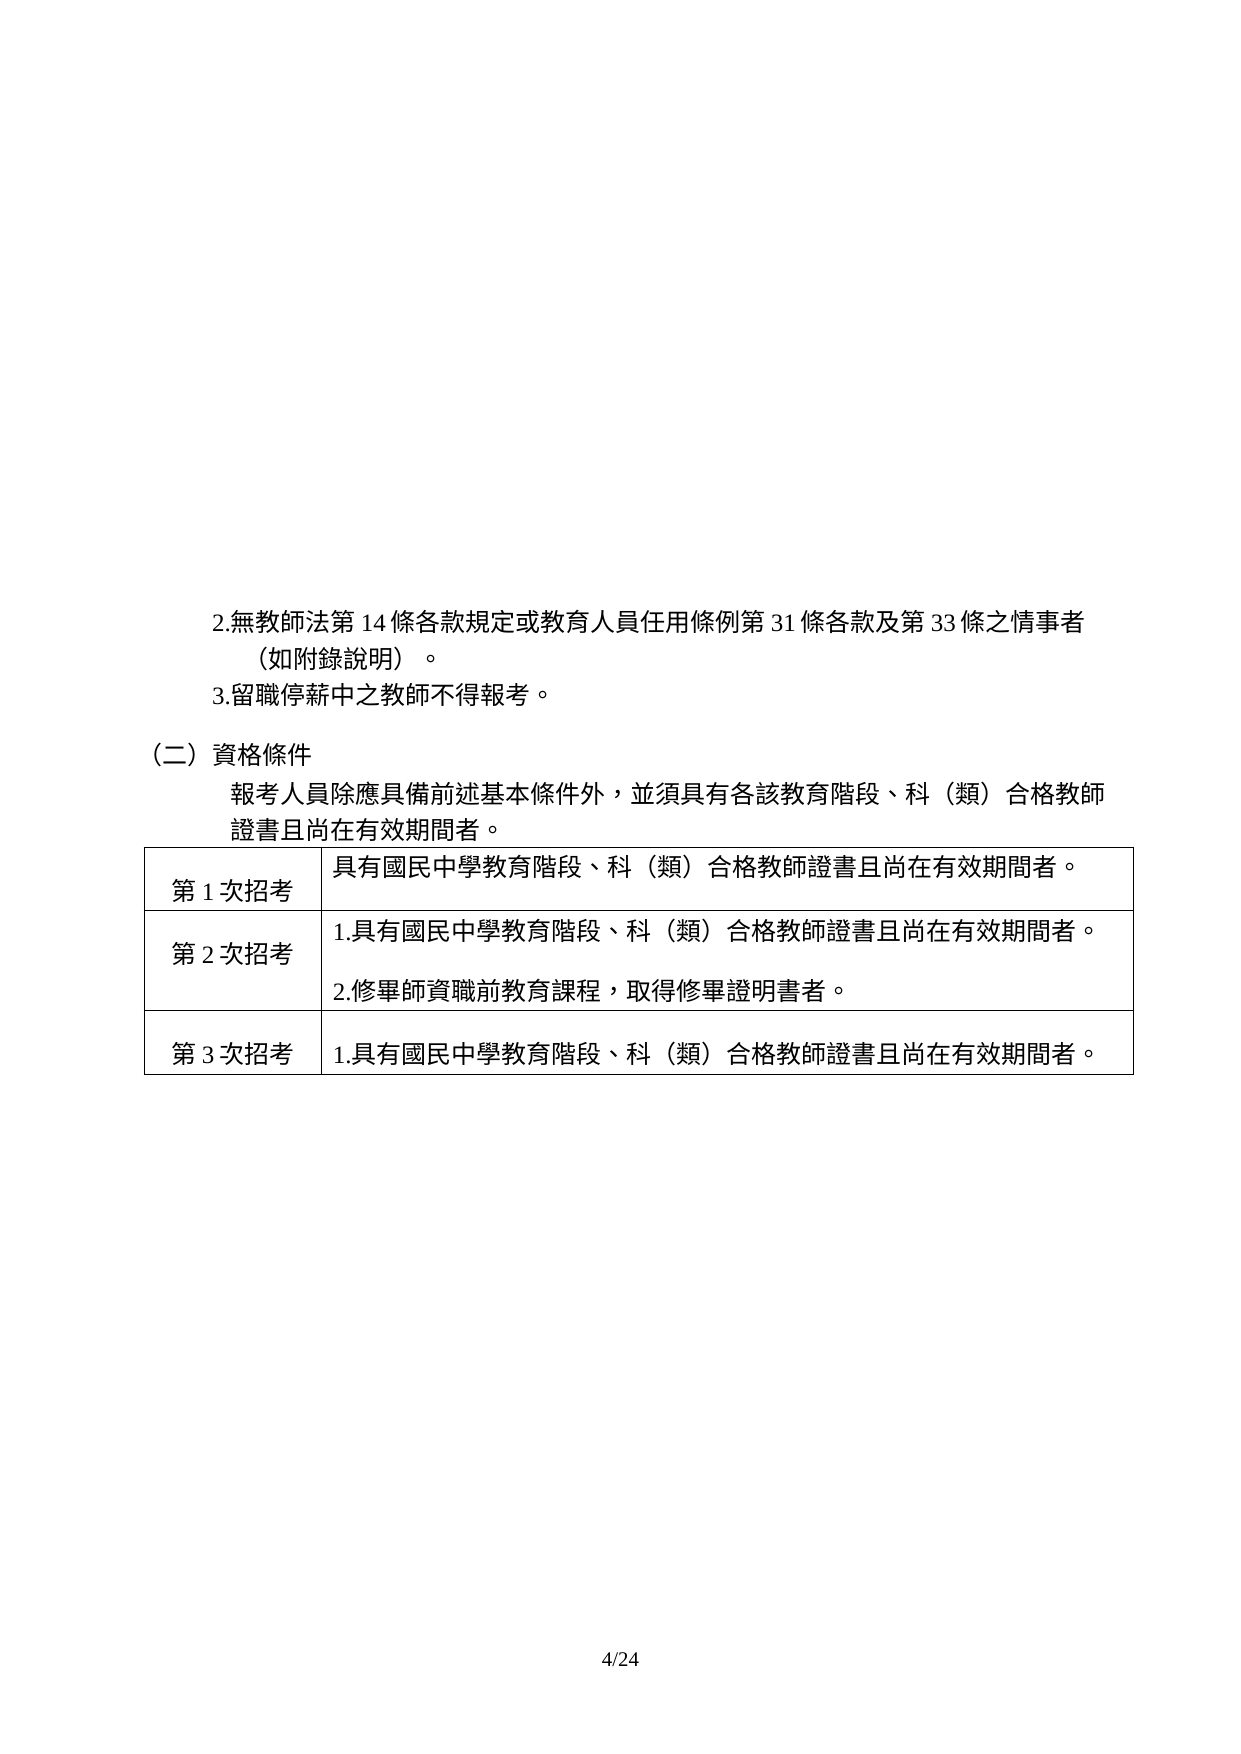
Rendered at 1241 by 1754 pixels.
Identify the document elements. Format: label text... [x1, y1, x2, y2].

table_header 第1次招考 [145, 848, 321, 910]
table_header 具有國民中學教育階段、科（類）合格教師證書且尚在有效期間者。 [322, 848, 1133, 910]
text （二）資格條件 [118, 712, 1122, 774]
text 報考人員除應具備前述基本條件外，並須具有各該教育階段、科（類）合格教師證書且尚在有效期間者。 [231, 774, 1122, 847]
table_cell 第3次招考 [145, 1011, 321, 1073]
text 2.無教師法第14條各款規定或教育人員任用條例第31條各款及第33條之情事者（如附錄說明）。 [206, 603, 1122, 675]
table_cell 第2次招考 [145, 911, 321, 1010]
text 3.留職停薪中之教師不得報考。 [206, 675, 1122, 712]
table_cell 1.具有國民中學教育階段、科（類）合格教師證書且尚在有效期間者。 2.修畢師資職前教育課程，取得修畢證明書者。 [322, 911, 1133, 1010]
table_cell 1.具有國民中學教育階段、科（類）合格教師證書且尚在有效期間者。 [322, 1011, 1133, 1073]
